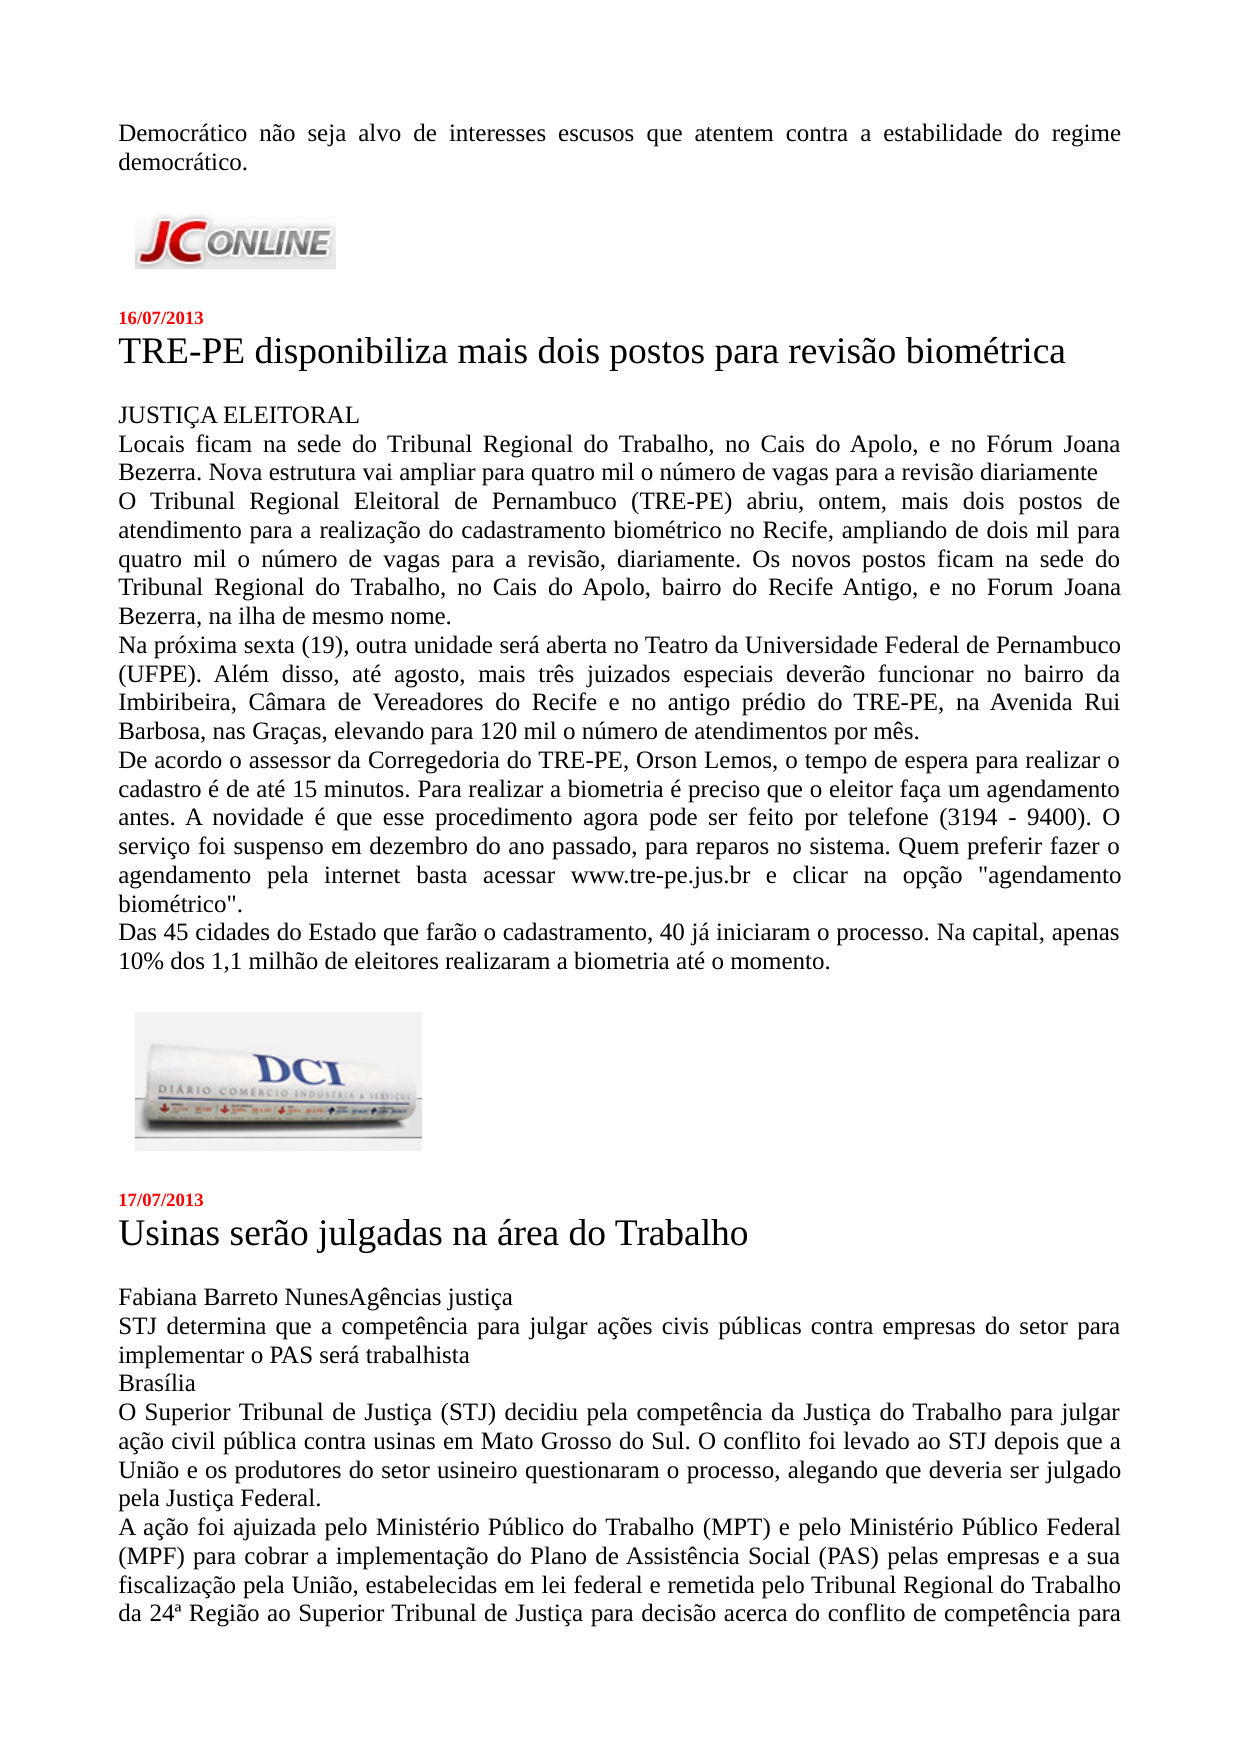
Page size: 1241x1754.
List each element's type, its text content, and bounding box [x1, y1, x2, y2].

text Usinas serão julgadas na área do Trabalho [118, 1210, 1122, 1253]
text O Tribunal Regional Eleitoral de Pernambuco (TRE-PE) abriu, ontem, mais dois postos de atendimento para a realização do cadastramento biométrico no Recife, ampliando de dois mil para quatro mil o número de vagas para a revisão, diariamente. Os novos postos ficam na sede do Tribunal Regional do Trabalho, no Cais do Apolo, bairro do Recife Antigo, e no Forum Joana Bezerra, na ilha de mesmo nome. [118, 486, 1122, 630]
text JUSTIÇA ELEITORAL [118, 400, 1122, 429]
text Locais ficam na sede do Tribunal Regional do Trabalho, no Cais do Apolo, e no Fórum Joana Bezerra. Nova estrutura vai ampliar para quatro mil o número de vagas para a revisão diariamente [118, 429, 1122, 486]
text A ação foi ajuizada pelo Ministério Público do Trabalho (MPT) e pelo Ministério Público Federal (MPF) para cobrar a implementação do Plano de Assistência Social (PAS) pelas empresas e a sua fiscalização pela União, estabelecidas em lei federal e remetida pelo Tribunal Regional do Trabalho da 24ª Região ao Superior Tribunal de Justiça para decisão acerca do conflito de competência para [118, 1512, 1122, 1627]
text STJ determina que a competência para julgar ações civis públicas contra empresas do setor para implementar o PAS será trabalhista [118, 1311, 1122, 1368]
text TRE-PE disponibiliza mais dois postos para revisão biométrica [118, 328, 1122, 371]
text Das 45 cidades do Estado que farão o cadastramento, 40 já iniciaram o processo. Na capital, apenas 10% dos 1,1 milhão de eleitores realizaram a biometria até o momento. [118, 917, 1122, 975]
picture [134, 1012, 422, 1151]
text 16/07/2013 [118, 307, 1122, 328]
text De acordo o assessor da Corregedoria do TRE-PE, Orson Lemos, o tempo de espera para realizar o cadastro é de até 15 minutos. Para realizar a biometria é preciso que o eleitor faça um agendamento antes. A novidade é que esse procedimento agora pode ser feito por telefone (3194 - 9400). O serviço foi suspenso em dezembro do ano passado, para reparos no sistema. Quem preferir fazer o agendamento pela internet basta acessar www.tre-pe.jus.br e clicar na opção "agendamento biométrico". [118, 745, 1122, 917]
text 17/07/2013 [118, 1189, 1122, 1210]
text Fabiana Barreto NunesAgências justiça [118, 1282, 1122, 1311]
picture [134, 213, 336, 269]
text Na próxima sexta (19), outra unidade será aberta no Teatro da Universidade Federal de Pernambuco (UFPE). Além disso, até agosto, mais três juizados especiais deverão funcionar no bairro da Imbiribeira, Câmara de Vereadores do Recife e no antigo prédio do TRE-PE, na Avenida Rui Barbosa, nas Graças, elevando para 120 mil o número de atendimentos por mês. [118, 630, 1122, 745]
text Brasília [118, 1368, 1122, 1397]
text Democrático não seja alvo de interesses escusos que atentem contra a estabilidade do regime democrático. [118, 118, 1122, 176]
text O Superior Tribunal de Justiça (STJ) decidiu pela competência da Justiça do Trabalho para julgar ação civil pública contra usinas em Mato Grosso do Sul. O conflito foi levado ao STJ depois que a União e os produtores do setor usineiro questionaram o processo, alegando que deveria ser julgado pela Justiça Federal. [118, 1397, 1122, 1512]
